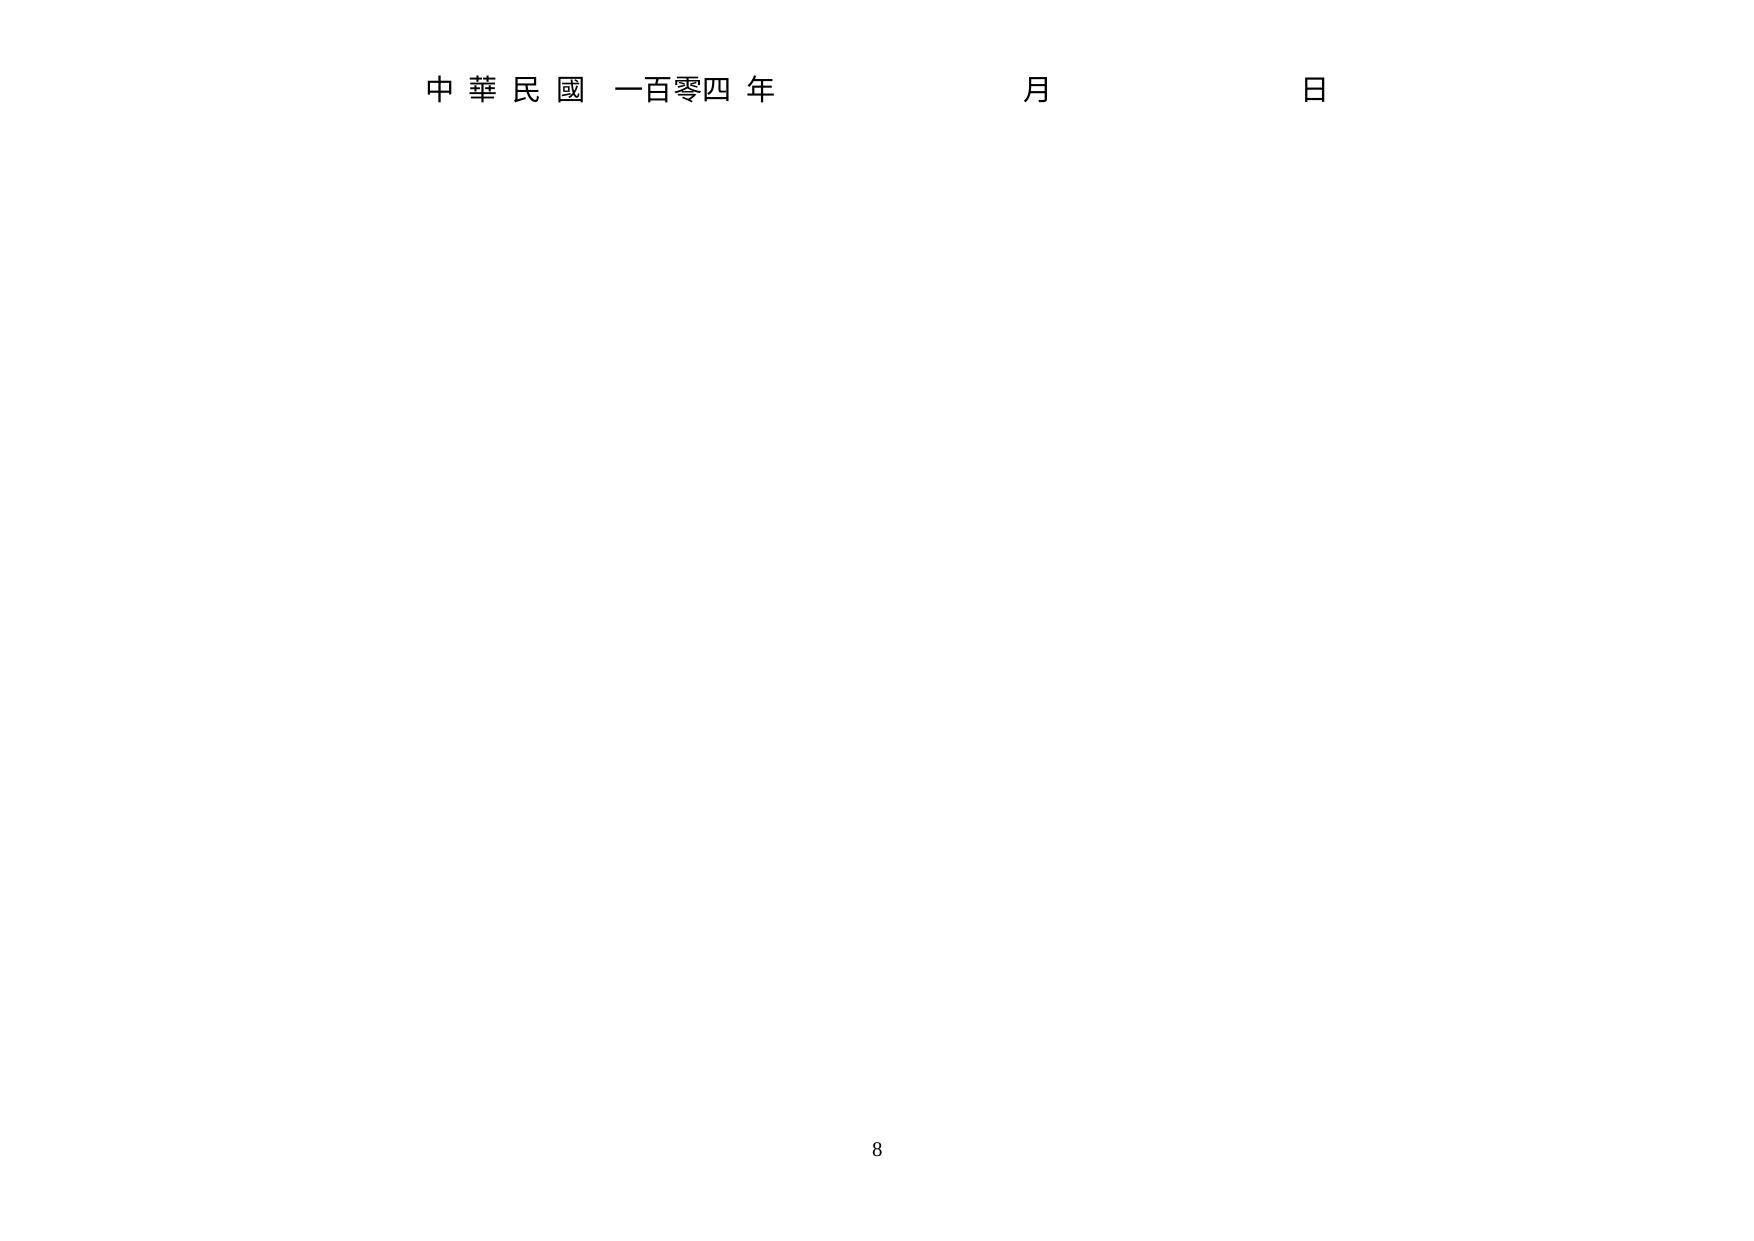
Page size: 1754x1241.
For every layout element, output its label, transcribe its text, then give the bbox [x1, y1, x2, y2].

text 中 華 民 國 一百零四 年 月 日 [150, 67, 1604, 109]
